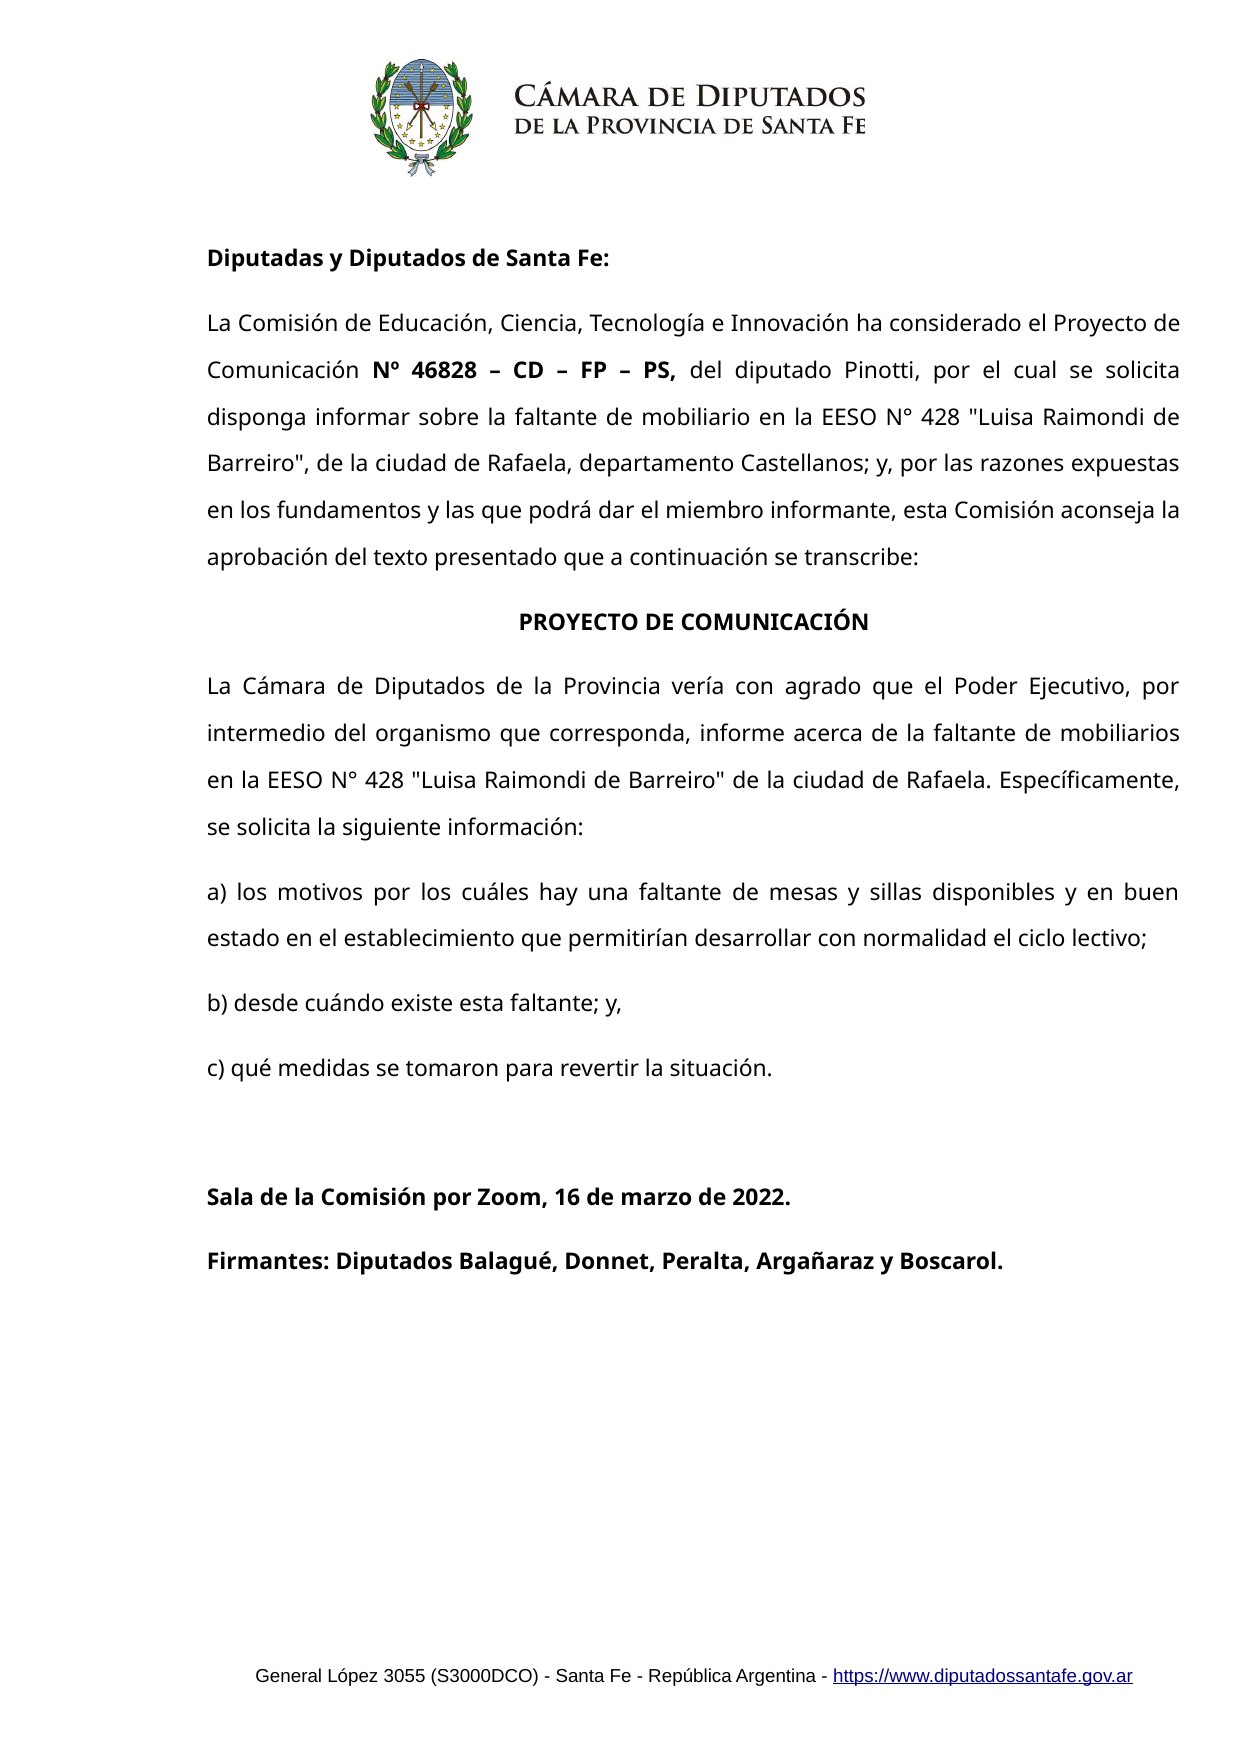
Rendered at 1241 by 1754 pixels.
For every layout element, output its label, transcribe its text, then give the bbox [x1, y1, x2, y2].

text Sala de la Comisión por Zoom, 16 de marzo de 2022. [207, 1181, 1181, 1212]
text La Comisión de Educación, Ciencia, Tecnología e Innovación ha considerado el Proyecto de Comunicación Nº 46828 – CD – FP – PS, del diputado Pinotti, por el cual se solicita disponga informar sobre la faltante de mobiliario en la EESO N° 428 "Luisa Raimondi de Barreiro", de la ciudad de Rafaela, departamento Castellanos; y, por las razones expuestas en los fundamentos y las que podrá dar el miembro informante, esta Comisión aconseja la aprobación del texto presentado que a continuación se transcribe: [207, 307, 1181, 572]
text b) desde cuándo existe esta faltante; y, [207, 987, 1181, 1018]
text a) los motivos por los cuáles hay una faltante de mesas y sillas disponibles y en buen estado en el establecimiento que permitirían desarrollar con normalidad el ciclo lectivo; [207, 876, 1181, 954]
text La Cámara de Diputados de la Provincia vería con agrado que el Poder Ejecutivo, por intermedio del organismo que corresponda, informe acerca de la faltante de mobiliarios en la EESO N° 428 "Luisa Raimondi de Barreiro" de la ciudad de Rafaela. Específicamente, se solicita la siguiente información: [207, 670, 1181, 842]
text Diputadas y Diputados de Santa Fe: [207, 242, 1181, 273]
text PROYECTO DE COMUNICACIÓN [207, 606, 1181, 637]
text c) qué medidas se tomaron para revertir la situación. [207, 1052, 1181, 1083]
picture [370, 59, 866, 181]
text Firmantes: Diputados Balagué, Donnet, Peralta, Argañaraz y Boscarol. [207, 1245, 1181, 1277]
